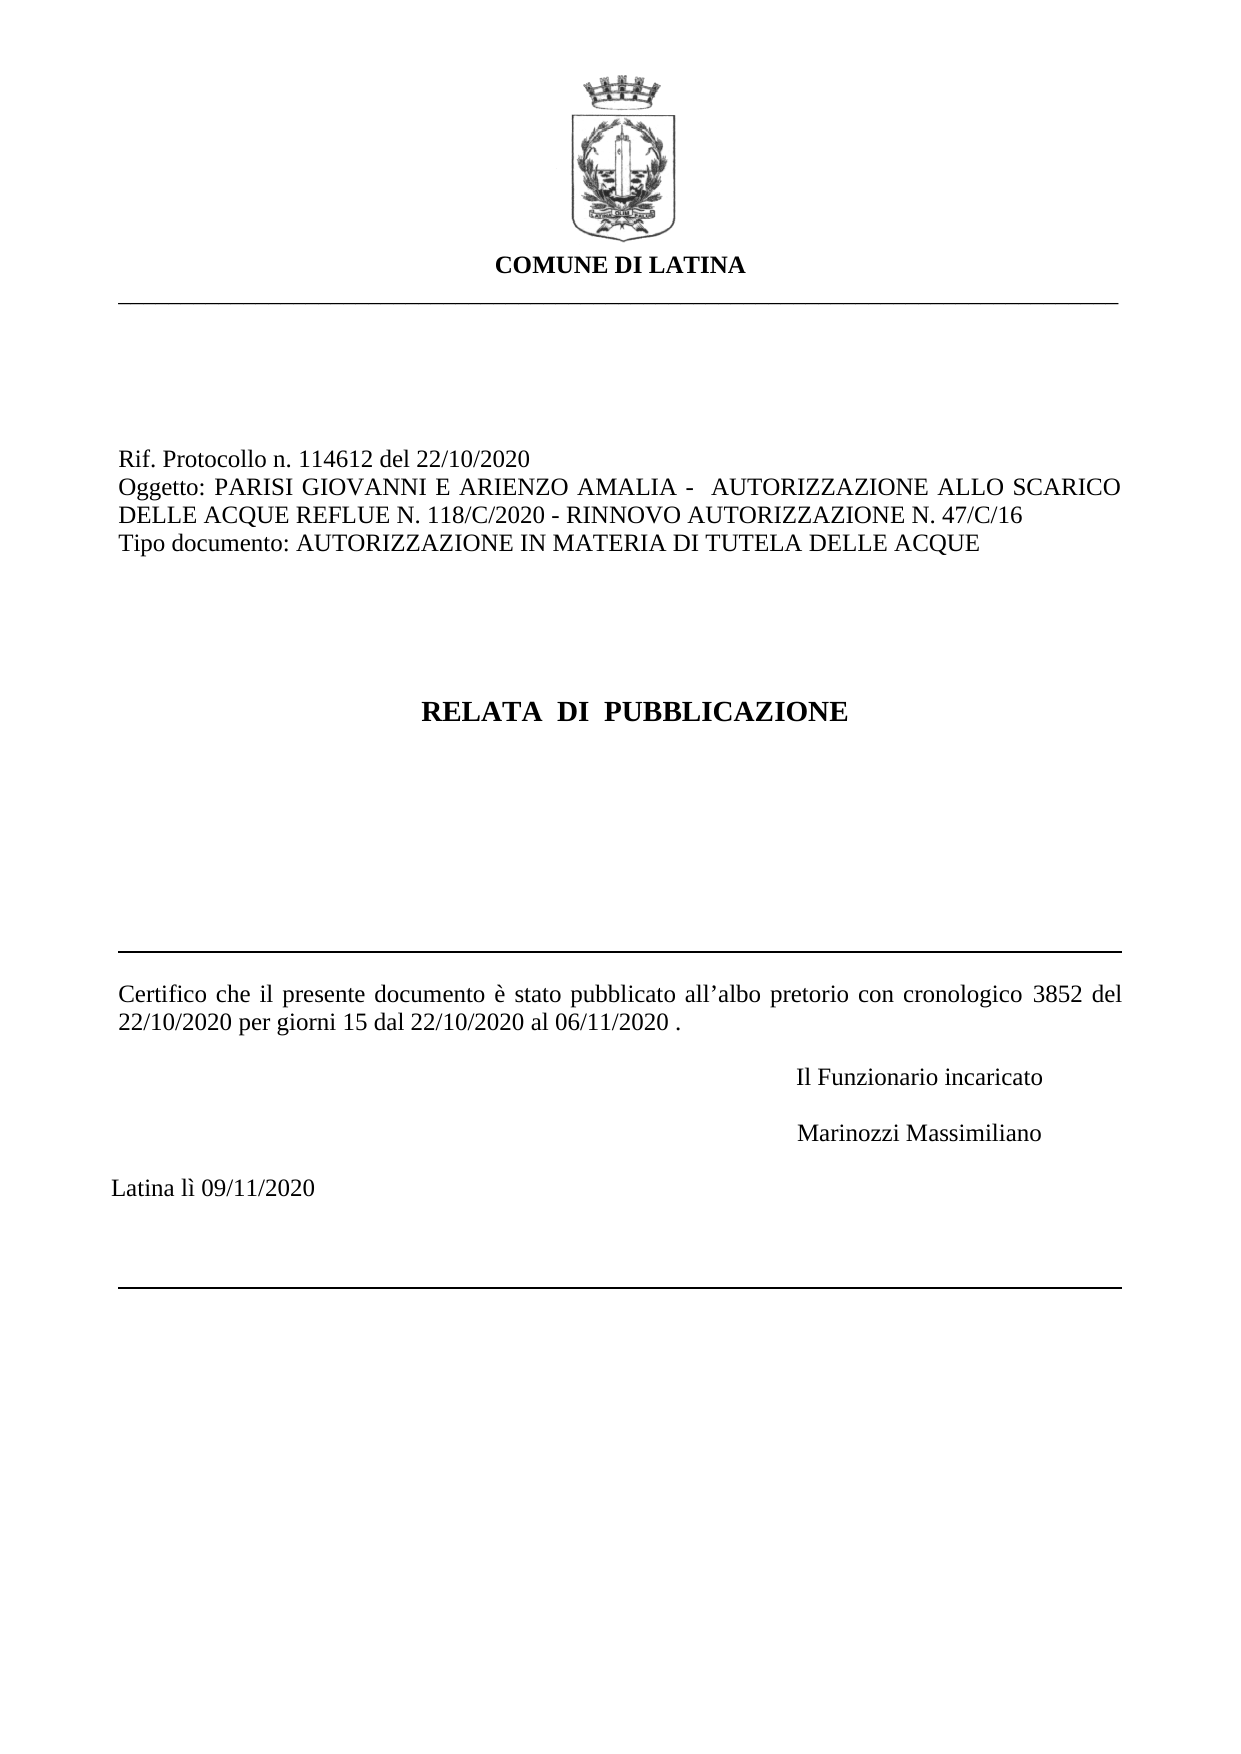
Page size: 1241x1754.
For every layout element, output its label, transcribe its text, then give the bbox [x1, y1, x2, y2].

table_cell [111, 1091, 591, 1119]
table_cell [709, 1174, 1129, 1202]
table_cell Latina lì 09/11/2020 [111, 1174, 591, 1202]
table_cell [692, 1091, 709, 1119]
table_cell [111, 1146, 591, 1174]
table_header [591, 1063, 692, 1091]
subtitle RELATA DI PUBBLICAZIONE [118, 695, 1122, 727]
table_cell [591, 1119, 692, 1146]
table_cell [692, 1119, 709, 1146]
table_cell [709, 1146, 1129, 1174]
text Tipo documento: AUTORIZZAZIONE IN MATERIA DI TUTELA DELLE ACQUE [118, 529, 1122, 556]
table_header Il Funzionario incaricato [709, 1063, 1129, 1091]
text Certifico che il presente documento è stato pubblicato all’albo pretorio con cronologico 3852 del 22/10/2020 per giorni 15 dal 22/10/2020 al 06/11/2020 . [118, 980, 1122, 1036]
table_cell [709, 1091, 1129, 1119]
text Oggetto: PARISI GIOVANNI E ARIENZO AMALIA - AUTORIZZAZIONE ALLO SCARICO DELLE ACQUE REFLUE N. 118/C/2020 - RINNOVO AUTORIZZAZIONE N. 47/C/16 [118, 473, 1122, 529]
table_cell [111, 1119, 591, 1146]
table_header [111, 1063, 591, 1091]
table_cell Marinozzi Massimiliano [709, 1119, 1129, 1146]
table_cell [591, 1146, 692, 1174]
table_cell [591, 1174, 692, 1202]
picture [556, 75, 685, 252]
table_cell [692, 1174, 709, 1202]
table_cell [591, 1091, 692, 1119]
table_header [692, 1063, 709, 1091]
text Rif. Protocollo n. 114612 del 22/10/2020 [118, 446, 1122, 473]
table_cell [692, 1146, 709, 1174]
